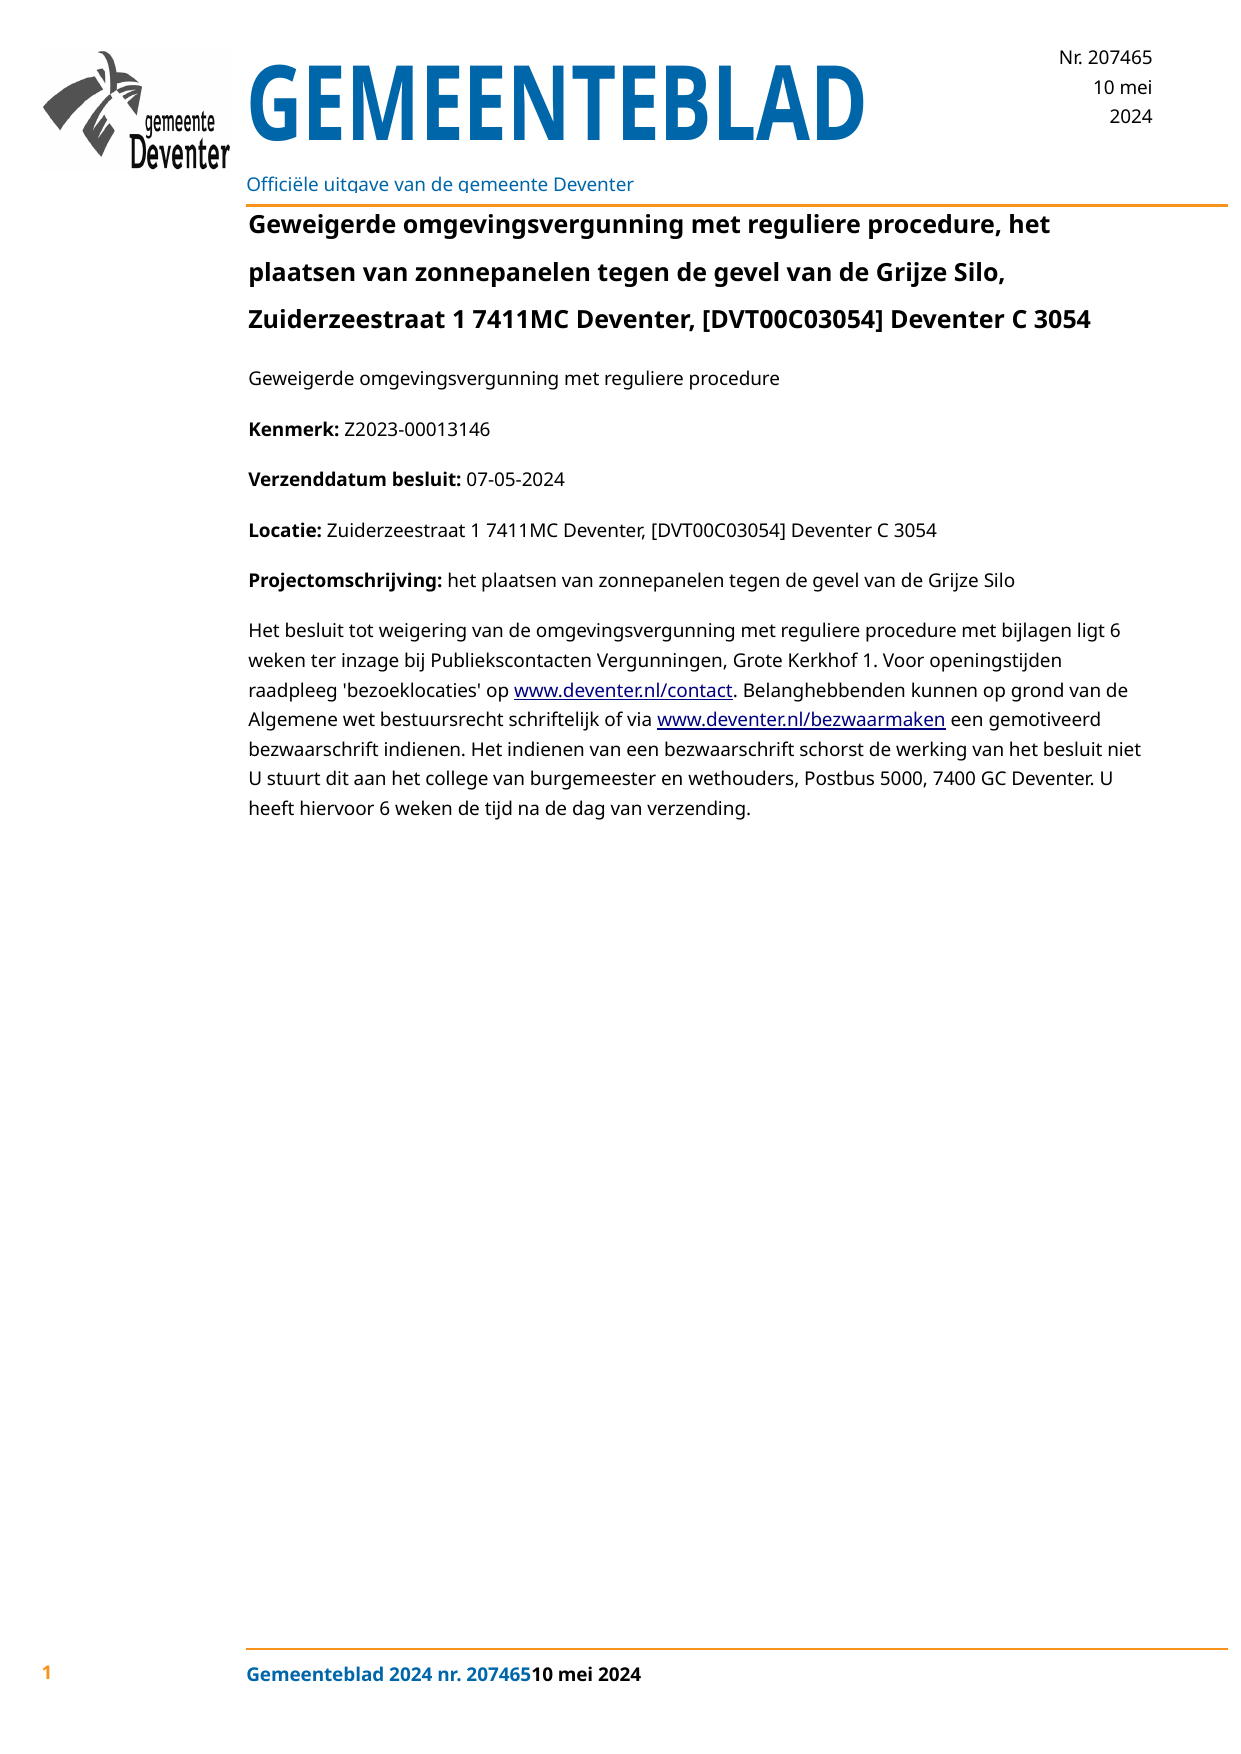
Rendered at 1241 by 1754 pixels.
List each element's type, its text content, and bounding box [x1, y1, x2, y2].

text Het besluit tot weigering van de omgevingsvergunning met reguliere procedure met bijlagen ligt 6 weken ter inzage bij Publiekscontacten Vergunningen, Grote Kerkhof 1. Voor openingstijden raadpleeg 'bezoeklocaties' op www.deventer.nl/contact. Belanghebbenden kunnen op grond van de Algemene wet bestuursrecht schriftelijk of via www.deventer.nl/bezwaarmaken een gemotiveerd bezwaarschrift indienen. Het indienen van een bezwaarschrift schorst de werking van het besluit niet U stuurt dit aan het college van burgemeester en wethouders, Postbus 5000, 7400 GC Deventer. U heeft hiervoor 6 weken de tijd na de dag van verzending. [248, 618, 1152, 821]
text Locatie: Zuiderzeestraat 1 7411MC Deventer, [DVT00C03054] Deventer C 3054 [248, 517, 1152, 542]
text Verzenddatum besluit: 07-05-2024 [248, 466, 1152, 492]
text Kenmerk: Z2023-00013146 [248, 416, 1152, 442]
text Geweigerde omgevingsvergunning met reguliere procedure, het plaatsen van zonnepanelen tegen de gevel van de Grijze Silo, Zuiderzeestraat 1 7411MC Deventer, [DVT00C03054] Deventer C 3054 [248, 207, 1152, 336]
text Projectomschrijving: het plaatsen van zonnepanelen tegen de gevel van de Grijze Silo [248, 567, 1152, 593]
picture [41, 47, 231, 172]
text Geweigerde omgevingsvergunning met reguliere procedure [248, 366, 1152, 391]
